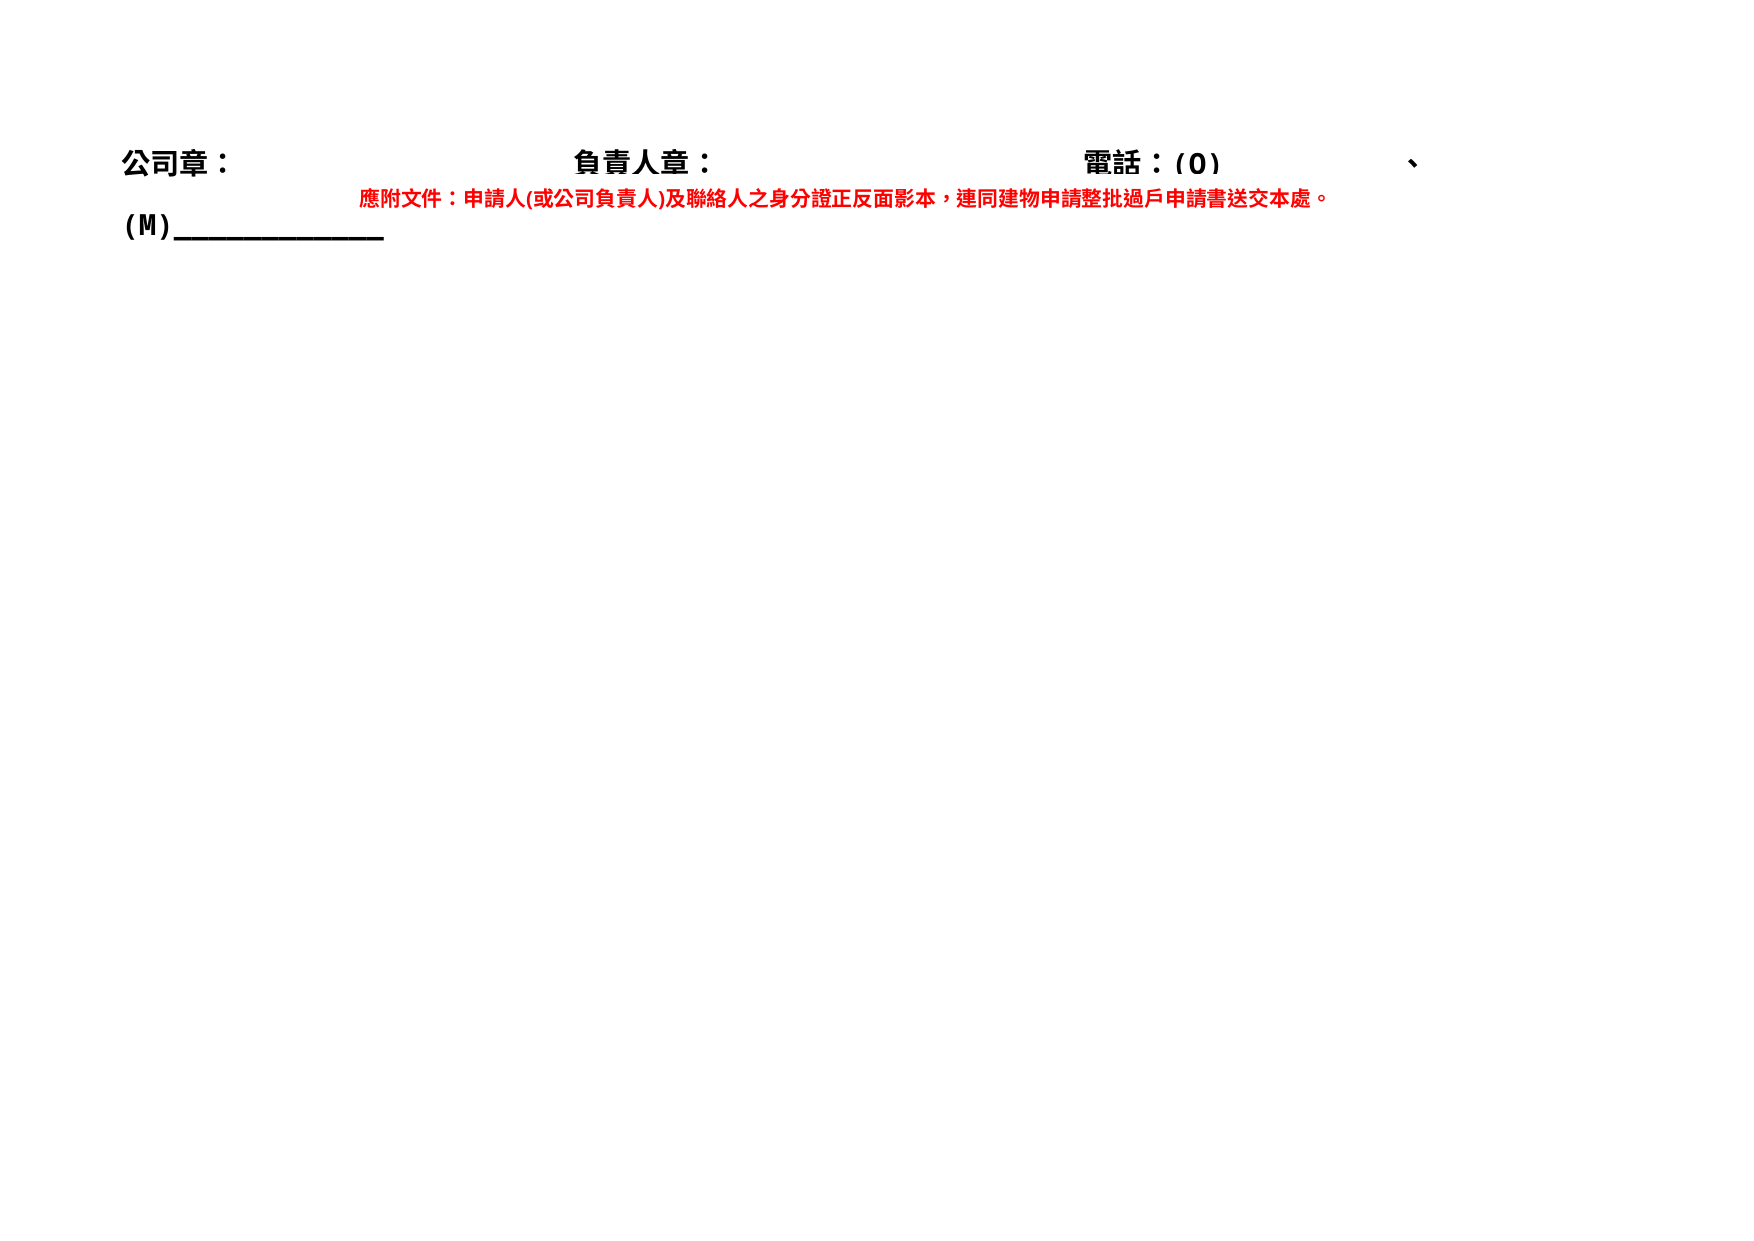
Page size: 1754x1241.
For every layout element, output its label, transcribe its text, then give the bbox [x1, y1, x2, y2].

table_cell 公司章： 負責人章： 電話：(O)__________、(M)____________ [118, 120, 1658, 245]
